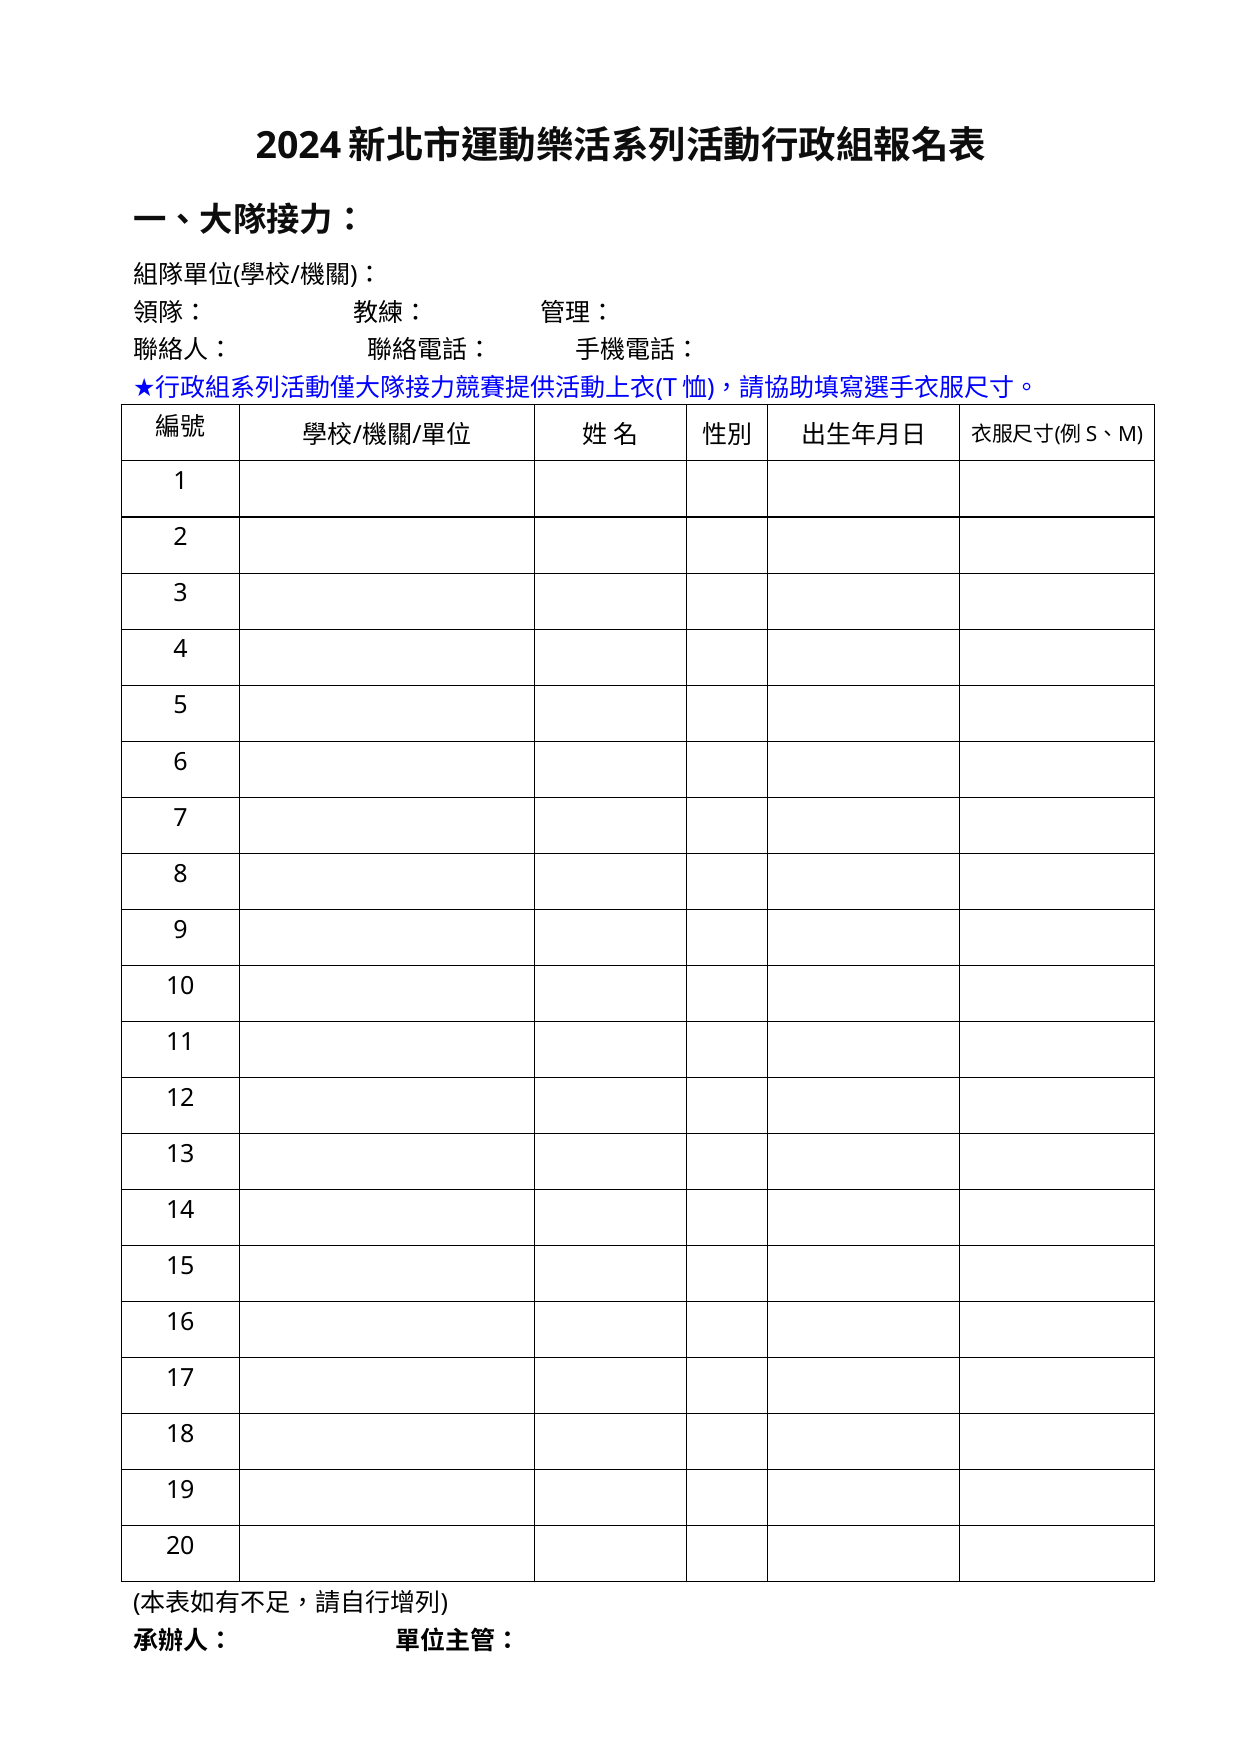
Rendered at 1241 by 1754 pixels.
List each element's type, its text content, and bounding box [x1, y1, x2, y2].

table_cell 10 [122, 966, 239, 1021]
table_cell [768, 686, 959, 741]
table_cell [240, 1414, 534, 1469]
table_cell 16 [122, 1302, 239, 1357]
text (本表如有不足，請自行增列) [133, 1582, 1167, 1620]
table_cell [687, 1526, 767, 1581]
table_cell [687, 966, 767, 1021]
table_cell [687, 518, 767, 572]
text 組隊單位(學校/機關)： 領隊： 教練： 管理： [133, 254, 1167, 329]
table_cell 9 [122, 910, 239, 965]
table_cell [768, 1078, 959, 1133]
table_cell [240, 966, 534, 1021]
table_cell [960, 1190, 1154, 1245]
table_cell [960, 686, 1154, 741]
table_cell [240, 1470, 534, 1525]
table_cell [960, 1302, 1154, 1357]
table_cell [960, 1414, 1154, 1469]
table_cell [240, 1358, 534, 1413]
table_cell [960, 798, 1154, 853]
table_cell [240, 798, 534, 853]
table_cell [535, 1078, 686, 1133]
table_cell 2 [122, 518, 239, 572]
table_header 姓 名 [535, 405, 686, 460]
table_cell 19 [122, 1470, 239, 1525]
table_cell [768, 574, 959, 628]
table_cell [687, 1022, 767, 1077]
table_cell [535, 461, 686, 516]
table_cell [768, 1302, 959, 1357]
table_cell [240, 1022, 534, 1077]
table_cell [687, 574, 767, 628]
table_cell [535, 686, 686, 741]
table_cell [535, 1470, 686, 1525]
table_cell [535, 1134, 686, 1189]
table_cell [535, 854, 686, 909]
table_cell [960, 910, 1154, 965]
table_cell [687, 1246, 767, 1301]
table_cell [960, 1022, 1154, 1077]
table_cell [240, 1134, 534, 1189]
table_cell 4 [122, 630, 239, 684]
table_cell [768, 1470, 959, 1525]
table_cell [768, 1190, 959, 1245]
table_cell 1 [122, 461, 239, 516]
table_cell [960, 854, 1154, 909]
table_cell [687, 461, 767, 516]
table_cell [960, 1358, 1154, 1413]
table_cell [240, 686, 534, 741]
table_cell 12 [122, 1078, 239, 1133]
table_header 編號 [122, 405, 239, 460]
table_cell [960, 630, 1154, 684]
table_cell [768, 1526, 959, 1581]
table_cell [535, 1302, 686, 1357]
table_cell [240, 1246, 534, 1301]
table_cell [240, 910, 534, 965]
table_header 性別 [687, 405, 767, 460]
text 承辦人： 單位主管： [133, 1620, 1167, 1657]
table_cell [768, 1246, 959, 1301]
table_cell [768, 1414, 959, 1469]
table_cell [535, 1526, 686, 1581]
text 一、大隊接力： [133, 179, 1167, 254]
table_cell [535, 1022, 686, 1077]
table_cell [687, 854, 767, 909]
table_cell [960, 1470, 1154, 1525]
table_cell [535, 1246, 686, 1301]
table_cell [768, 461, 959, 516]
table_header 出生年月日 [768, 405, 959, 460]
table_cell [240, 854, 534, 909]
text 2024新北市運動樂活系列活動行政組報名表 [133, 104, 1167, 179]
table_cell [960, 1526, 1154, 1581]
table_cell 18 [122, 1414, 239, 1469]
table_cell 20 [122, 1526, 239, 1581]
table_cell [240, 1190, 534, 1245]
table_cell [768, 630, 959, 684]
table_cell [687, 1078, 767, 1133]
table_cell 7 [122, 798, 239, 853]
table_cell [687, 1470, 767, 1525]
table_cell [535, 574, 686, 628]
table_cell [240, 574, 534, 628]
table_cell [687, 1190, 767, 1245]
table_cell [240, 742, 534, 797]
table_cell [687, 1134, 767, 1189]
table_cell [768, 742, 959, 797]
table_cell 5 [122, 686, 239, 741]
table_cell [768, 798, 959, 853]
table_cell [240, 1302, 534, 1357]
table_cell [768, 910, 959, 965]
table_cell [240, 1078, 534, 1133]
table_cell [535, 798, 686, 853]
table_cell [535, 630, 686, 684]
table_cell [535, 1190, 686, 1245]
table_cell 13 [122, 1134, 239, 1189]
table_cell [687, 742, 767, 797]
table_cell [687, 1414, 767, 1469]
table_cell 8 [122, 854, 239, 909]
table_cell 11 [122, 1022, 239, 1077]
table_cell [960, 742, 1154, 797]
table_cell [535, 1358, 686, 1413]
table_header 學校/機關/單位 [240, 405, 534, 460]
table_cell [687, 630, 767, 684]
table_cell [240, 630, 534, 684]
table_cell [960, 1078, 1154, 1133]
table_cell [768, 966, 959, 1021]
text 聯絡人： 聯絡電話： 手機電話： [133, 329, 1167, 367]
table_cell 15 [122, 1246, 239, 1301]
table_cell [768, 854, 959, 909]
table_cell [535, 518, 686, 572]
text ★行政組系列活動僅大隊接力競賽提供活動上衣(T恤)，請協助填寫選手衣服尺寸。 [133, 367, 1167, 404]
table_cell [960, 518, 1154, 572]
table_cell 14 [122, 1190, 239, 1245]
table_cell [535, 742, 686, 797]
table_cell [960, 1246, 1154, 1301]
table_cell 3 [122, 574, 239, 628]
table_cell [687, 910, 767, 965]
table_cell [768, 1022, 959, 1077]
table_cell [535, 1414, 686, 1469]
table_cell [960, 1134, 1154, 1189]
table_cell [687, 686, 767, 741]
table_cell [768, 1134, 959, 1189]
table_cell [687, 798, 767, 853]
table_cell 17 [122, 1358, 239, 1413]
table_cell [768, 518, 959, 572]
table_cell [240, 1526, 534, 1581]
table_cell [768, 1358, 959, 1413]
table_header 衣服尺寸(例S、M) [960, 405, 1154, 460]
table_cell [687, 1358, 767, 1413]
table_cell [960, 966, 1154, 1021]
table_cell [960, 461, 1154, 516]
table_cell [687, 1302, 767, 1357]
table_cell [535, 966, 686, 1021]
table_cell [240, 461, 534, 516]
table_cell [535, 910, 686, 965]
table_cell 6 [122, 742, 239, 797]
table_cell [240, 518, 534, 572]
table_cell [960, 574, 1154, 628]
